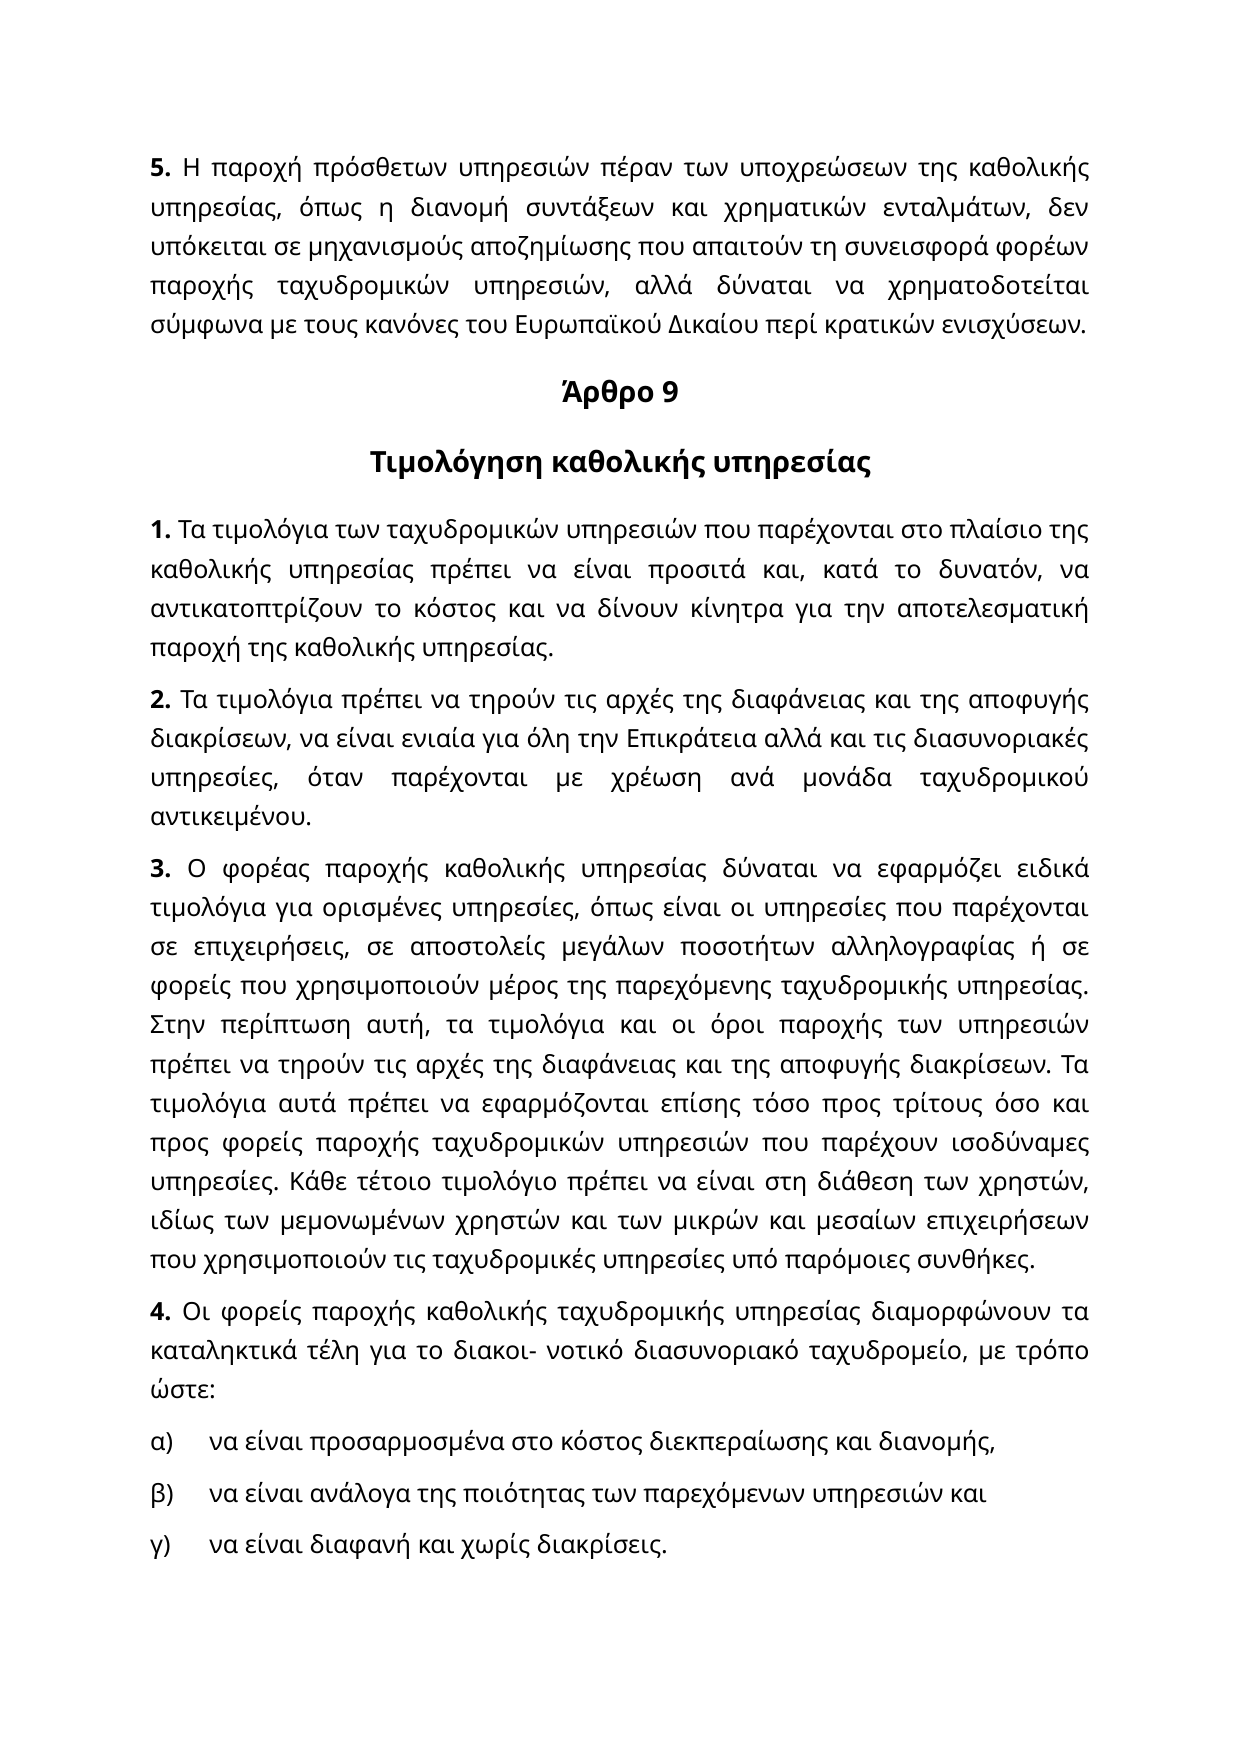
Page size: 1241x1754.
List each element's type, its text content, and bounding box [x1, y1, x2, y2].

text 5. Η παροχή πρόσθετων υπηρεσιών πέραν των υποχρεώσεων της καθολικής υπηρεσίας, όπως η διανομή συντάξεων και χρηματικών ενταλμάτων, δεν υπόκειται σε μηχανισμούς αποζημίωσης που απαιτούν τη συνεισφορά φορέων παροχής ταχυδρομικών υπηρεσιών, αλλά δύναται να χρηματοδοτείται σύμφωνα με τους κανόνες του Ευρωπαϊκού Δικαίου περί κρατικών ενισχύσεων. [150, 150, 1090, 341]
text 1. Τα τιμολόγια των ταχυδρομικών υπηρεσιών που παρέχονται στο πλαίσιο της καθολικής υπηρεσίας πρέπει να είναι προσιτά και, κατά το δυνατόν, να αντικατοπτρίζουν το κόστος και να δίνουν κίνητρα για την αποτελεσματική παροχή της καθολικής υπηρεσίας. [150, 512, 1090, 664]
list β) να είναι ανάλογα της ποιότητας των παρεχόμενων υπηρεσιών και [150, 1475, 1090, 1509]
text 4. Οι φορείς παροχής καθολικής ταχυδρομικής υπηρεσίας διαμορφώνουν τα καταληκτικά τέλη για το διακοι- νοτικό διασυνοριακό ταχυδρομείο, με τρόπο ώστε: [150, 1294, 1090, 1406]
text 3. Ο φορέας παροχής καθολικής υπηρεσίας δύναται να εφαρμόζει ειδικά τιμολόγια για ορισμένες υπηρεσίες, όπως είναι οι υπηρεσίες που παρέχονται σε επιχειρήσεις, σε αποστολείς μεγάλων ποσοτήτων αλληλογραφίας ή σε φορείς που χρησιμοποιούν μέρος της παρεχόμενης ταχυδρομικής υπηρεσίας. Στην περίπτωση αυτή, τα τιμολόγια και οι όροι παροχής των υπηρεσιών πρέπει να τηρούν τις αρχές της διαφάνειας και της αποφυγής διακρίσεων. Τα τιμολόγια αυτά πρέπει να εφαρμόζονται επίσης τόσο προς τρίτους όσο και προς φορείς παροχής ταχυδρομικών υπηρεσιών που παρέχουν ισοδύναμες υπηρεσίες. Κάθε τέτοιο τιμολόγιο πρέπει να είναι στη διάθεση των χρηστών, ιδίως των μεμονωμένων χρηστών και των μικρών και μεσαίων επιχειρήσεων που χρησιμοποιούν τις ταχυδρομικές υπηρεσίες υπό παρόμοιες συνθήκες. [150, 850, 1090, 1276]
list α) να είναι προσαρμοσμένα στο κόστος διεκπεραίωσης και διανομής, [150, 1424, 1090, 1458]
subtitle Τιμολόγηση καθολικής υπηρεσίας [150, 441, 1090, 481]
subtitle Άρθρο 9 [150, 371, 1090, 411]
list γ) να είναι διαφανή και χωρίς διακρίσεις. [150, 1527, 1090, 1561]
text 2. Τα τιμολόγια πρέπει να τηρούν τις αρχές της διαφάνειας και της αποφυγής διακρίσεων, να είναι ενιαία για όλη την Επικράτεια αλλά και τις διασυνοριακές υπηρεσίες, όταν παρέχονται με χρέωση ανά μονάδα ταχυδρομικού αντικειμένου. [150, 681, 1090, 833]
